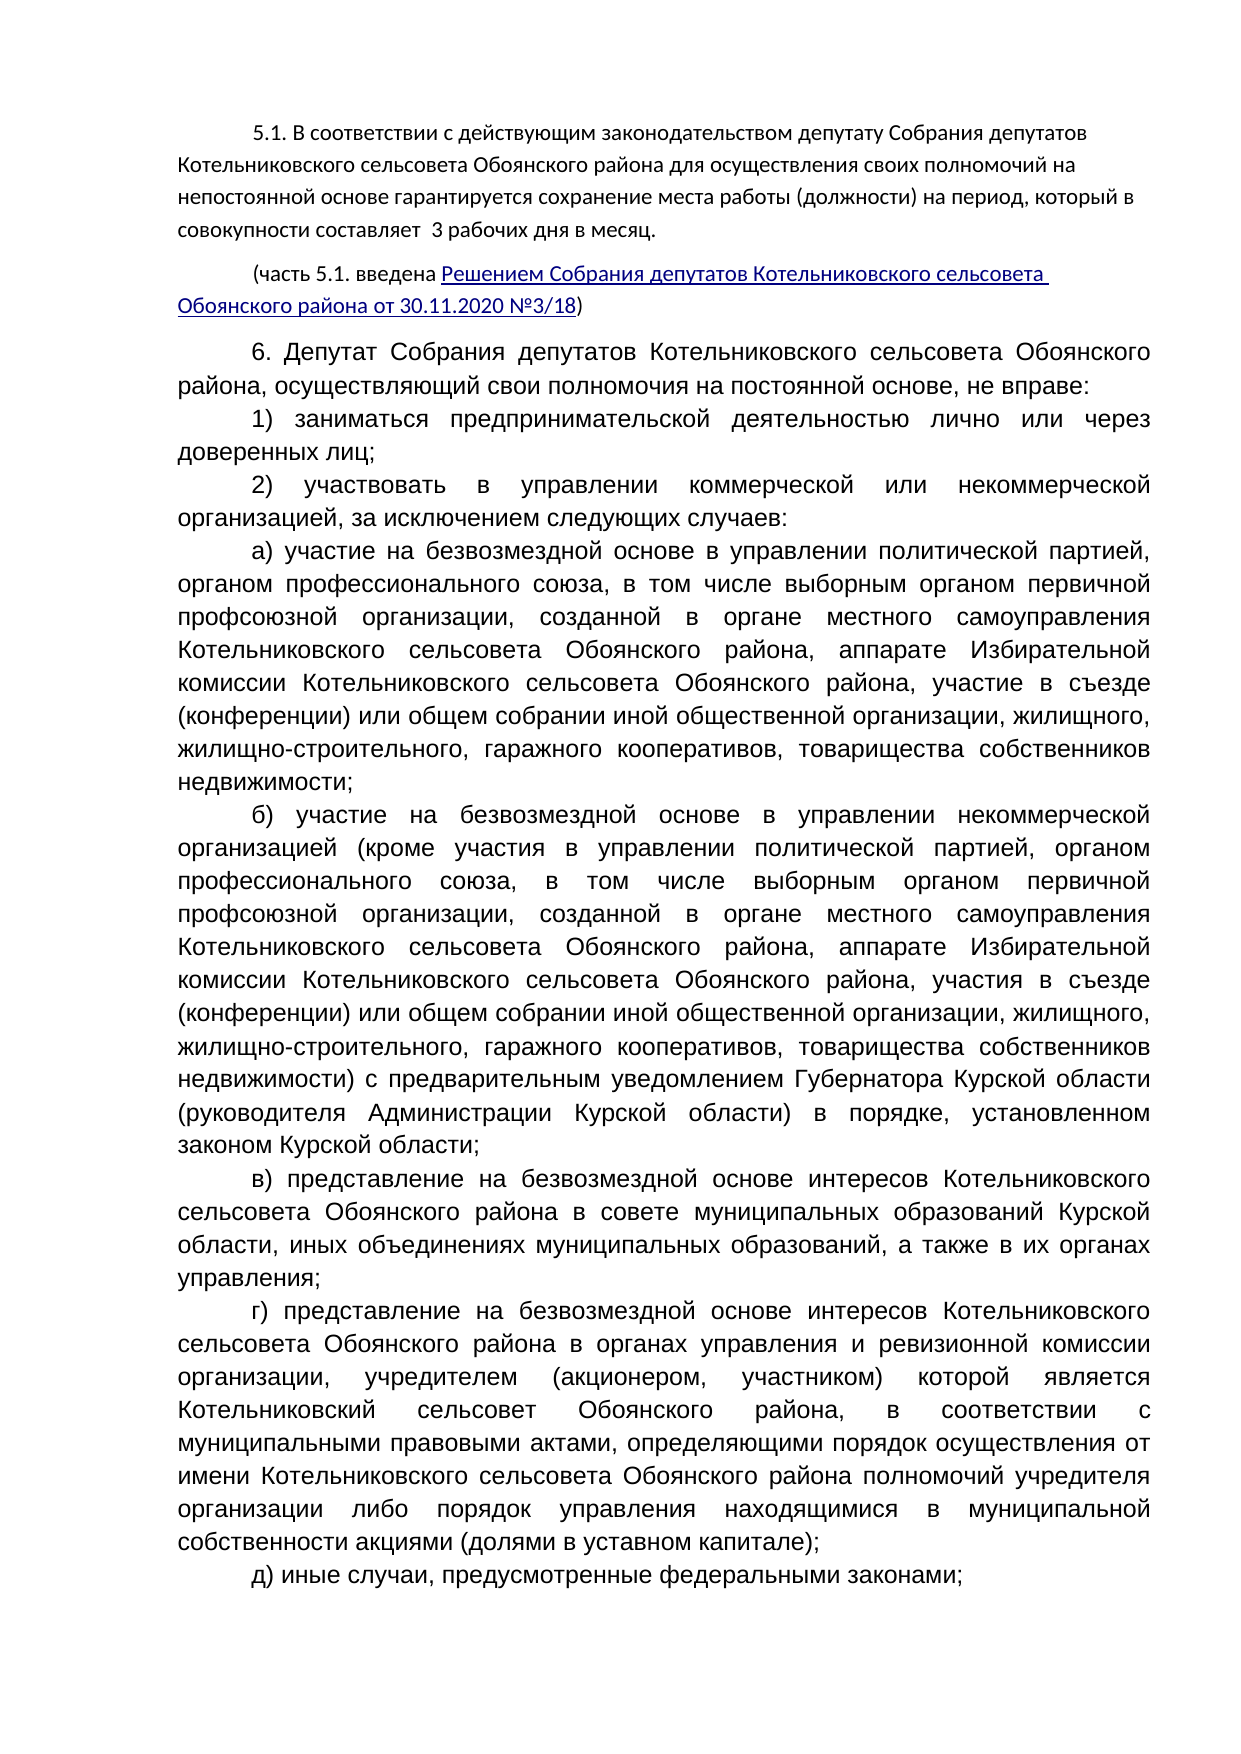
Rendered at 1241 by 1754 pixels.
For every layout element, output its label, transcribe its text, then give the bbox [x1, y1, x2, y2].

text 6. Депутат Собрания депутатов Котельниковского сельсовета Обоянского района, осуществляющий свои полномочия на постоянной основе, не вправе: [177, 336, 1152, 400]
text г) представление на безвозмездной основе интересов Котельниковского сельсовета Обоянского района в органах управления и ревизионной комиссии организации, учредителем (акционером, участником) которой является Котельниковский сельсовет Обоянского района, в соответствии с муниципальными правовыми актами, определяющими порядок осуществления от имени Котельниковского сельсовета Обоянского района полномочий учредителя организации либо порядок управления находящимися в муниципальной собственности акциями (долями в уставном капитале); [177, 1296, 1152, 1556]
text б) участие на безвозмездной основе в управлении некоммерческой организацией (кроме участия в управлении политической партией, органом профессионального союза, в том числе выборным органом первичной профсоюзной организации, созданной в органе местного самоуправления Котельниковского сельсовета Обоянского района, аппарате Избирательной комиссии Котельниковского сельсовета Обоянского района, участия в съезде (конференции) или общем собрании иной общественной организации, жилищного, жилищно-строительного, гаражного кооперативов, товарищества собственников недвижимости) с предварительным уведомлением Губернатора Курской области (руководителя Администрации Курской области) в порядке, установленном законом Курской области; [177, 800, 1152, 1159]
text в) представление на безвозмездной основе интересов Котельниковского сельсовета Обоянского района в совете муниципальных образований Курской области, иных объединениях муниципальных образований, а также в их органах управления; [177, 1163, 1152, 1291]
text а) участие на безвозмездной основе в управлении политической партией, органом профессионального союза, в том числе выборным органом первичной профсоюзной организации, созданной в органе местного самоуправления Котельниковского сельсовета Обоянского района, аппарате Избирательной комиссии Котельниковского сельсовета Обоянского района, участие в съезде (конференции) или общем собрании иной общественной организации, жилищного, жилищно-строительного, гаражного кооперативов, товарищества собственников недвижимости; [177, 536, 1152, 796]
text 1) заниматься предпринимательской деятельностью лично или через доверенных лиц; [177, 404, 1152, 466]
text (часть 5.1. введена Решением Собрания депутатов Котельниковского сельсовета Обоянского района от 30.11.2020 №3/18) [177, 259, 1152, 319]
text д) иные случаи, предусмотренные федеральными законами; [177, 1560, 1152, 1588]
text 2) участвовать в управлении коммерческой или некоммерческой организацией, за исключением следующих случаев: [177, 470, 1152, 532]
text 5.1. В соответствии с действующим законодательством депутату Собрания депутатов Котельниковского сельсовета Обоянского района для осуществления своих полномочий на непостоянной основе гарантируется сохранение места работы (должности) на период, который в совокупности составляет 3 рабочих дня в месяц. [177, 118, 1152, 243]
